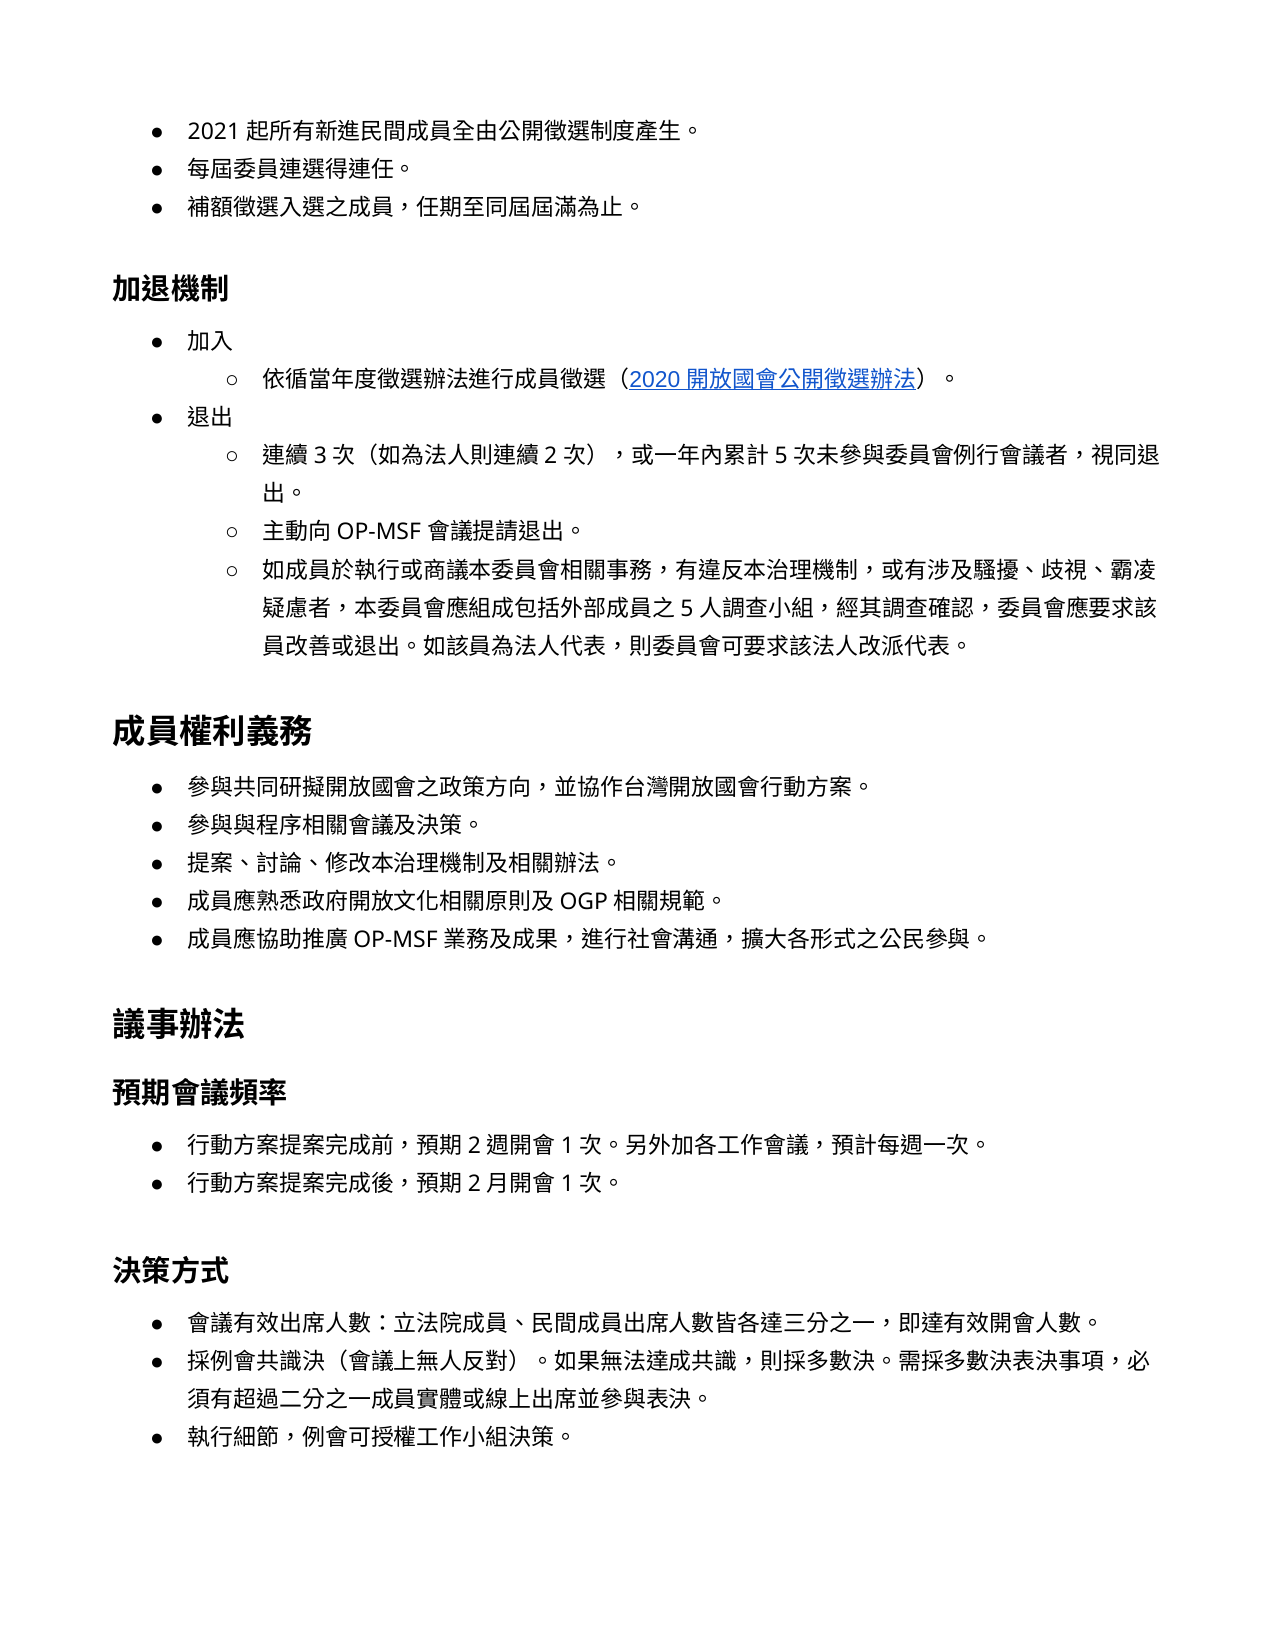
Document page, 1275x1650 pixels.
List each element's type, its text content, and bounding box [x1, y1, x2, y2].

list 會議有效出席人數：立法院成員、民間成員出席人數皆各達三分之一，即達有效開會人數。 [150, 1305, 1162, 1338]
list 參與共同研擬開放國會之政策方向，並協作台灣開放國會行動方案。 [150, 768, 1162, 802]
list 主動向 OP-MSF 會議提請退出。 [225, 513, 1162, 547]
list 補額徵選入選之成員，任期至同屆屆滿為止。 [150, 189, 1162, 222]
list 參與與程序相關會議及決策。 [150, 806, 1162, 840]
list 如成員於執行或商議本委員會相關事務，有違反本治理機制，或有涉及騷擾、歧視、霸凌疑慮者，本委員會應組成包括外部成員之 5 人調查小組，經其調查確認，委員會應要求該員改善或退出。如該員為法人代表，則委員會可要求該法人改派代表。 [225, 552, 1162, 661]
list 執行細節，例會可授權工作小組決策。 [150, 1419, 1162, 1452]
list 每屆委員連選得連任。 [150, 151, 1162, 184]
subtitle 成員權利義務 [112, 704, 1162, 753]
list 2021 起所有新進民間成員全由公開徵選制度產生。 [150, 112, 1162, 146]
list 採例會共識決（會議上無人反對）。如果無法達成共識，則採多數決。需採多數決表決事項，必須有超過二分之一成員實體或線上出席並參與表決。 [150, 1343, 1162, 1414]
subtitle 加退機制 [112, 266, 1162, 308]
subtitle 決策方式 [112, 1248, 1162, 1290]
list 連續 3 次（如為法人則連續 2 次），或一年內累計 5 次未參與委員會例行會議者，視同退出。 [225, 437, 1162, 508]
list 成員應協助推廣 OP-MSF 業務及成果，進行社會溝通，擴大各形式之公民參與。 [150, 921, 1162, 954]
list 提案、討論、修改本治理機制及相關辦法。 [150, 844, 1162, 878]
list 行動方案提案完成後，預期 2 月開會 1 次。 [150, 1165, 1162, 1198]
list 行動方案提案完成前，預期 2 週開會 1 次。另外加各工作會議，預計每週一次。 [150, 1127, 1162, 1160]
list 加入 [150, 322, 1162, 356]
list 依循當年度徵選辦法進行成員徵選（2020 開放國會公開徵選辦法）。 [225, 361, 1162, 394]
list 成員應熟悉政府開放文化相關原則及 OGP 相關規範。 [150, 883, 1162, 916]
subtitle 議事辦法 [112, 998, 1162, 1046]
list 退出 [150, 399, 1162, 432]
subtitle 預期會議頻率 [112, 1070, 1162, 1112]
